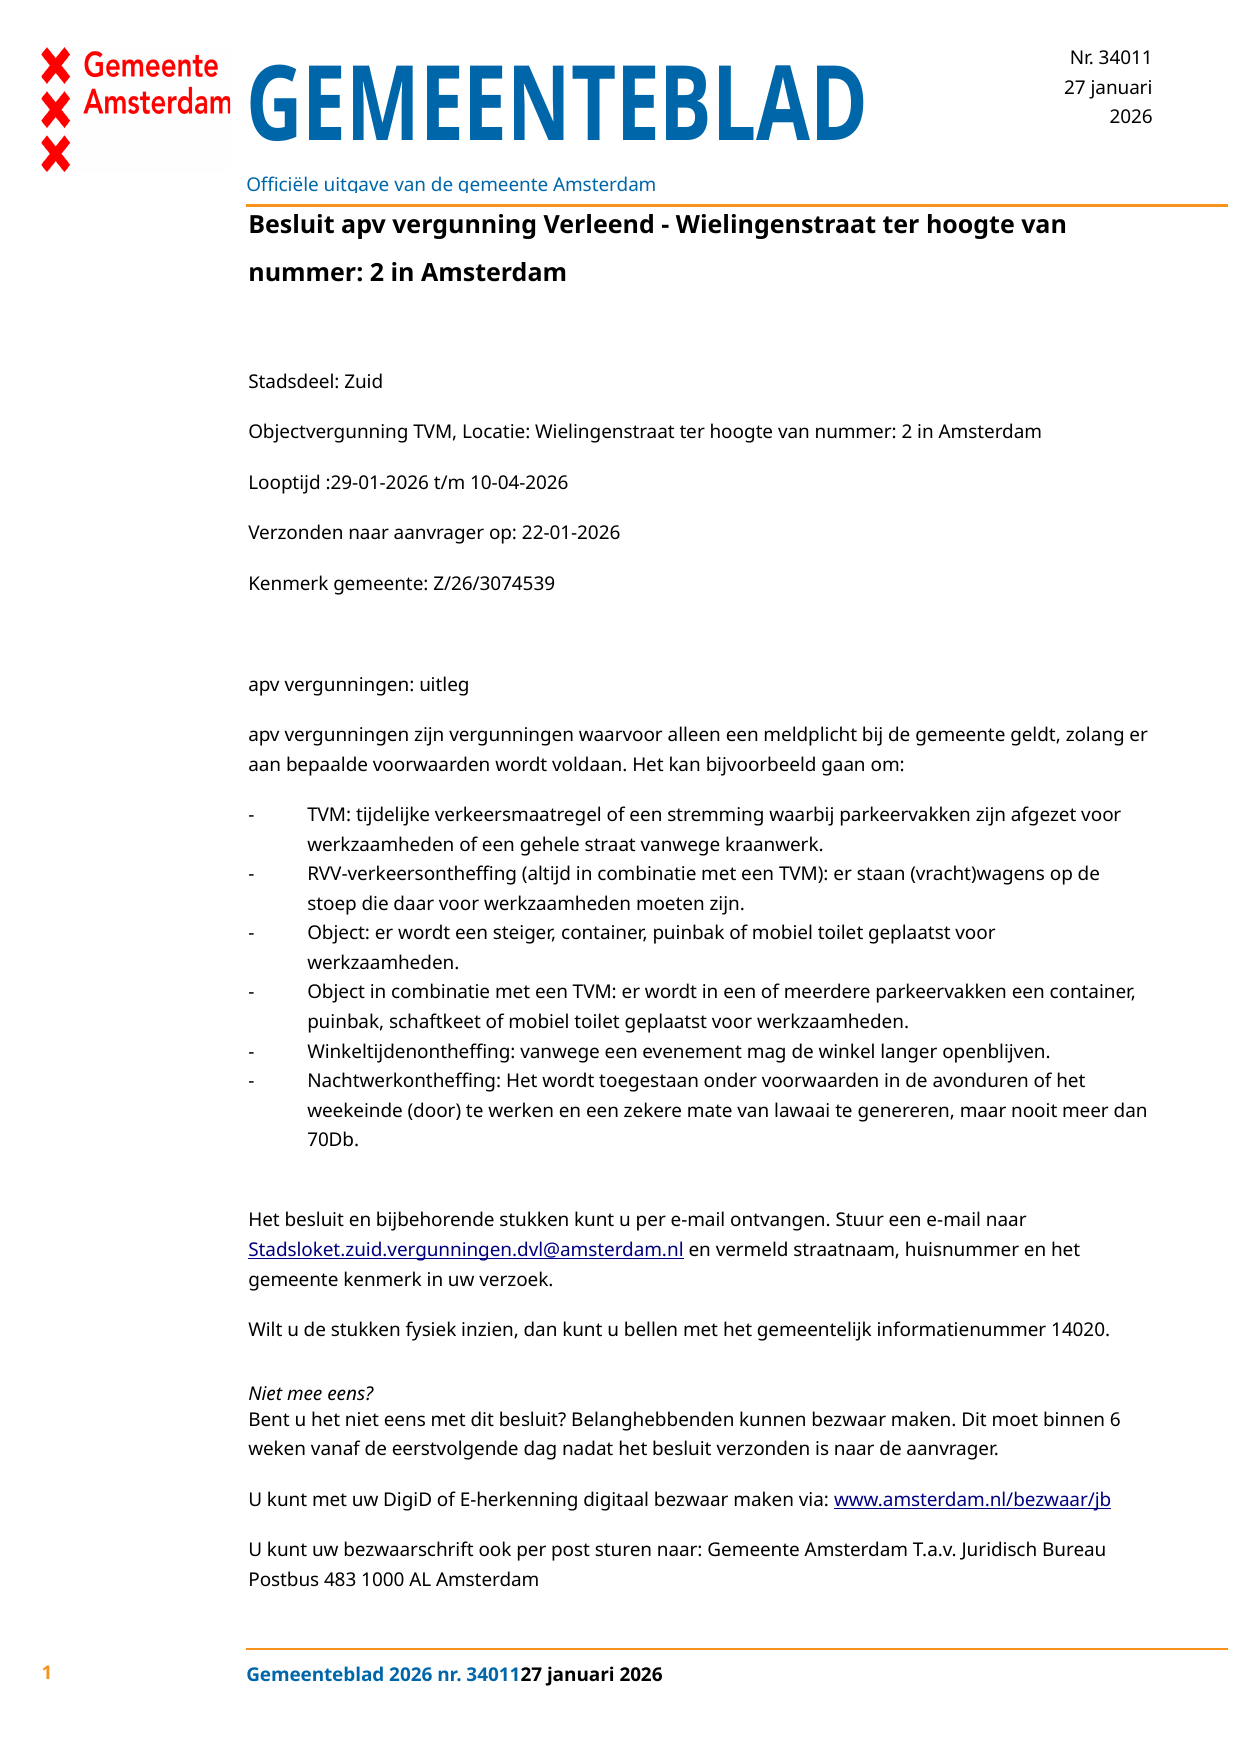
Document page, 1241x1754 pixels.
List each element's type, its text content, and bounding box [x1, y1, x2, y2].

list Nachtwerkontheffing: Het wordt toegestaan onder voorwaarden in de avonduren of het weekeinde (door) te werken en een zekere mate van lawaai te genereren, maar nooit meer dan 70Db. [248, 1067, 1152, 1152]
text Bent u het niet eens met dit besluit? Belanghebbenden kunnen bezwaar maken. Dit moet binnen 6 weken vanaf de eerstvolgende dag nadat het besluit verzonden is naar de aanvrager. [248, 1406, 1152, 1461]
list RVV-verkeersontheffing (altijd in combinatie met een TVM): er staan (vracht)wagens op de stoep die daar voor werkzaamheden moeten zijn. [248, 860, 1152, 916]
text Niet mee eens? [248, 1380, 1152, 1406]
text U kunt uw bezwaarschrift ook per post sturen naar: Gemeente Amsterdam T.a.v. Juridisch Bureau Postbus 483 1000 AL Amsterdam [248, 1536, 1152, 1592]
list TVM: tijdelijke verkeersmaatregel of een stremming waarbij parkeervakken zijn afgezet voor werkzaamheden of een gehele straat vanwege kraanwerk. [248, 801, 1152, 857]
list Object: er wordt een steiger, container, puinbak of mobiel toilet geplaatst voor werkzaamheden. [248, 919, 1152, 975]
text apv vergunningen zijn vergunningen waarvoor alleen een meldplicht bij de gemeente geldt, zolang er aan bepaalde voorwaarden wordt voldaan. Het kan bijvoorbeeld gaan om: [248, 721, 1152, 777]
text Objectvergunning TVM, Locatie: Wielingenstraat ter hoogte van nummer: 2 in Amsterdam [248, 419, 1152, 444]
text Stadsdeel: Zuid [248, 368, 1152, 394]
text Besluit apv vergunning Verleend - Wielingenstraat ter hoogte van nummer: 2 in Amsterdam [248, 207, 1152, 288]
text Wilt u de stukken fysiek inzien, dan kunt u bellen met het gemeentelijk informatienummer 14020. [248, 1316, 1152, 1342]
text Kenmerk gemeente: Z/26/3074539 [248, 570, 1152, 596]
picture [41, 47, 231, 172]
text Het besluit en bijbehorende stukken kunt u per e-mail ontvangen. Stuur een e-mail naar Stadsloket.zuid.vergunningen.dvl@amsterdam.nl en vermeld straatnaam, huisnummer en het gemeente kenmerk in uw verzoek. [248, 1207, 1152, 1292]
text U kunt met uw DigiD of E-herkenning digitaal bezwaar maken via: www.amsterdam.nl/bezwaar/jb [248, 1486, 1152, 1512]
text apv vergunningen: uitleg [248, 671, 1152, 697]
text Looptijd :29-01-2026 t/m 10-04-2026 [248, 469, 1152, 495]
list Object in combinatie met een TVM: er wordt in een of meerdere parkeervakken een container, puinbak, schaftkeet of mobiel toilet geplaatst voor werkzaamheden. [248, 979, 1152, 1034]
text Verzonden naar aanvrager op: 22-01-2026 [248, 519, 1152, 545]
list Winkeltijdenontheffing: vanwege een evenement mag de winkel langer openblijven. [248, 1038, 1152, 1064]
